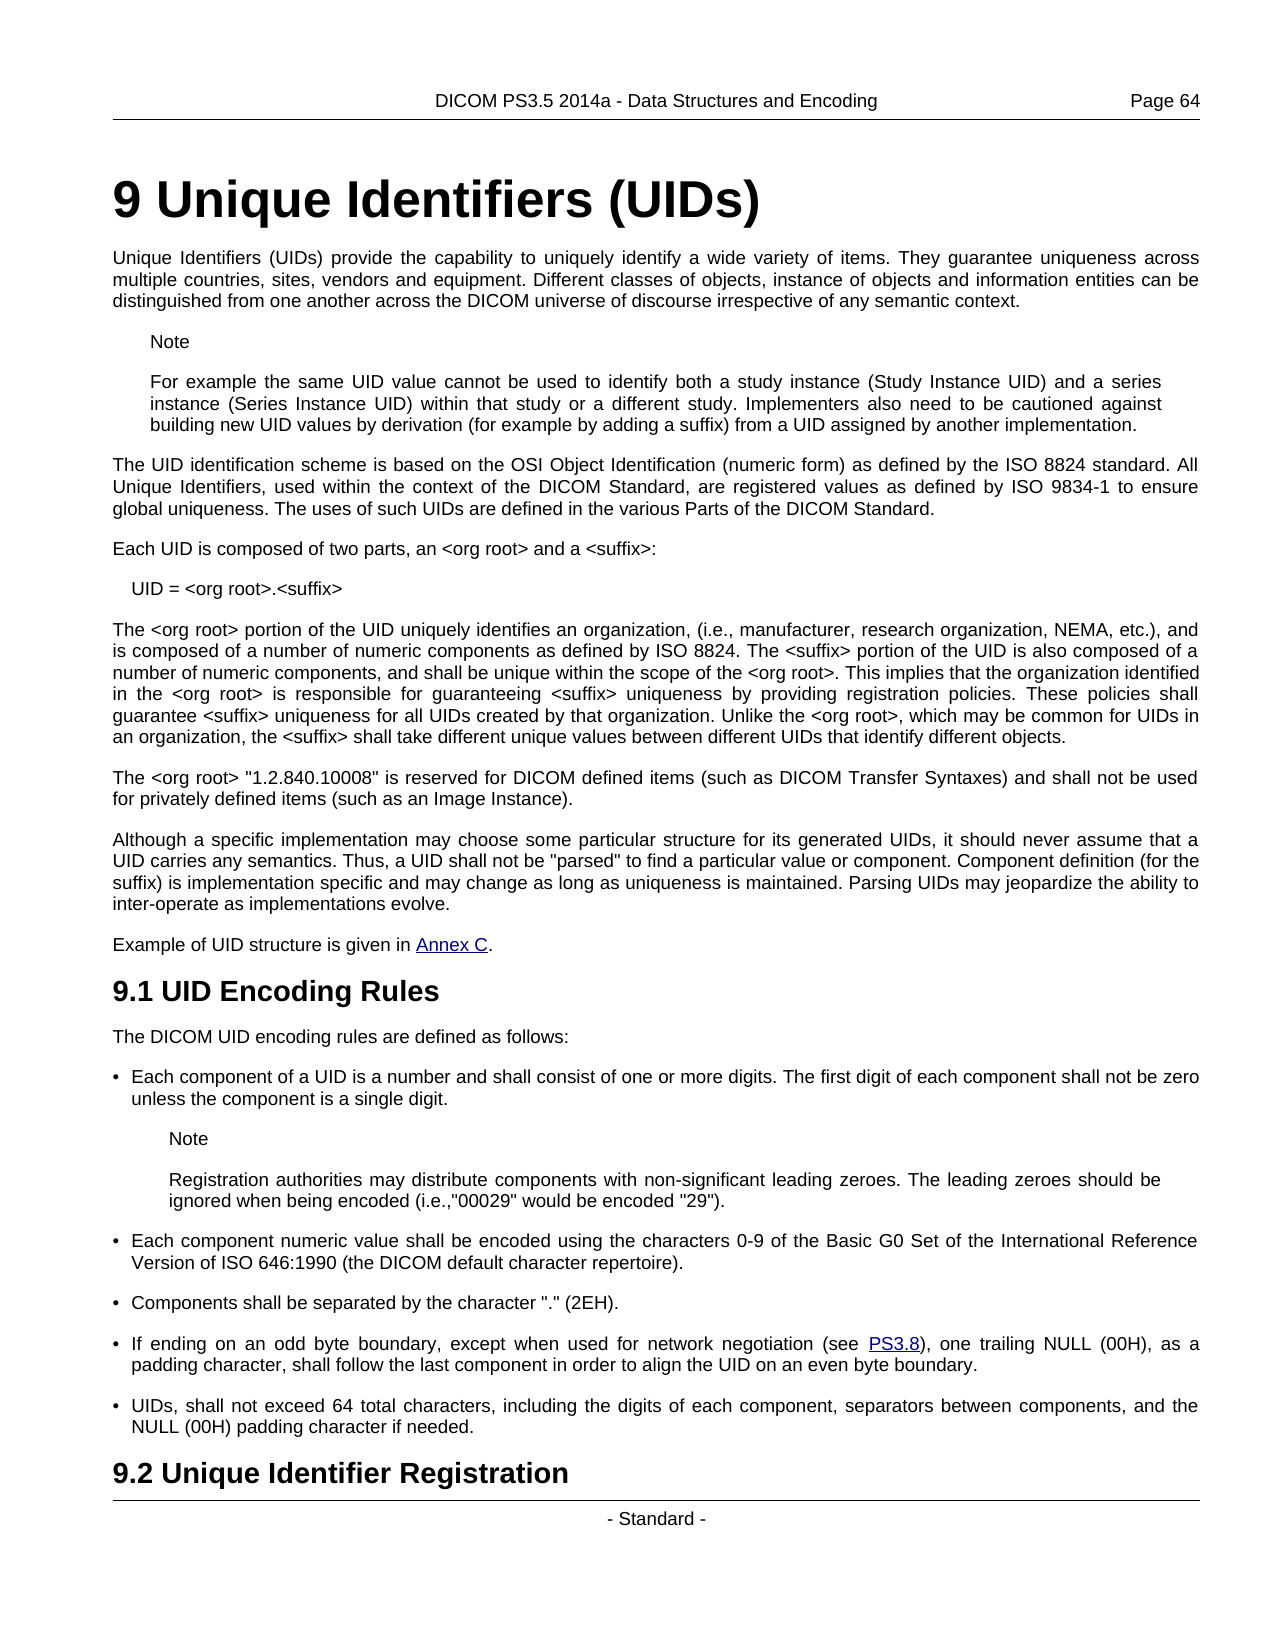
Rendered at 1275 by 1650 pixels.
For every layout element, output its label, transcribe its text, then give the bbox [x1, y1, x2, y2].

list Note [150, 1128, 1162, 1150]
list UIDs, shall not exceed 64 total characters, including the digits of each component, separators between components, and the NULL (00H) padding character if needed. [112, 1394, 1200, 1437]
text 9 Unique Identifiers (UIDs) [112, 169, 1200, 228]
text 9.1 UID Encoding Rules [112, 974, 1200, 1007]
text The <org root> portion of the UID uniquely identifies an organization, (i.e., manufacturer, research organization, NEMA, etc.), and is composed of a number of numeric components as defined by ISO 8824. The <suffix> portion of the UID is also composed of a number of numeric components, and shall be unique within the scope of the <org root>. This implies that the organization identified in the <org root> is responsible for guaranteeing <suffix> uniqueness by providing registration policies. These policies shall guarantee <suffix> uniqueness for all UIDs created by that organization. Unlike the <org root>, which may be common for UIDs in an organization, the <suffix> shall take different unique values between different UIDs that identify different objects. [112, 618, 1200, 748]
list Each component of a UID is a number and shall consist of one or more digits. The first digit of each component shall not be zero unless the component is a single digit. [112, 1066, 1200, 1109]
list If ending on an odd byte boundary, except when used for network negotiation (see PS3.8), one trailing NULL (00H), as a padding character, shall follow the last component in order to align the UID on an even byte boundary. [112, 1332, 1200, 1376]
list Each component numeric value shall be encoded using the characters 0-9 of the Basic G0 Set of the International Reference Version of ISO 646:1990 (the DICOM default character repertoire). [112, 1230, 1200, 1273]
text Each UID is composed of two parts, an <org root> and a <suffix>: [112, 538, 1200, 559]
text Although a specific implementation may choose some particular structure for its generated UIDs, it should never assume that a UID carries any semantics. Thus, a UID shall not be "parsed" to find a particular value or component. Component definition (for the suffix) is implementation specific and may change as long as uniqueness is maintained. Parsing UIDs may jeopardize the ability to inter-operate as implementations evolve. [112, 828, 1200, 914]
text The <org root> "1.2.840.10008" is reserved for DICOM defined items (such as DICOM Transfer Syntaxes) and shall not be used for privately defined items (such as an Image Instance). [112, 766, 1200, 809]
text For example the same UID value cannot be used to identify both a study instance (Study Instance UID) and a series instance (Series Instance UID) within that study or a different study. Implementers also need to be cautioned against building new UID values by derivation (for example by adding a suffix) from a UID assigned by another implementation. [150, 371, 1162, 436]
list Components shall be separated by the character "." (2EH). [112, 1292, 1200, 1314]
text Note [150, 331, 1162, 352]
text The DICOM UID encoding rules are defined as follows: [112, 1026, 1200, 1047]
list Registration authorities may distribute components with non-significant leading zeroes. The leading zeroes should be ignored when being encoded (i.e.,"00029" would be encoded "29"). [150, 1168, 1162, 1212]
text Example of UID structure is given in Annex C. [112, 933, 1200, 955]
text 9.2 Unique Identifier Registration [112, 1456, 1200, 1490]
text UID = <org root>.<suffix> [131, 578, 1200, 599]
text Unique Identifiers (UIDs) provide the capability to uniquely identify a wide variety of items. They guarantee uniqueness across multiple countries, sites, vendors and equipment. Different classes of objects, instance of objects and information entities can be distinguished from one another across the DICOM universe of discourse irrespective of any semantic context. [112, 247, 1200, 312]
text The UID identification scheme is based on the OSI Object Identification (numeric form) as defined by the ISO 8824 standard. All Unique Identifiers, used within the context of the DICOM Standard, are registered values as defined by ISO 9834-1 to ensure global uniqueness. The uses of such UIDs are defined in the various Parts of the DICOM Standard. [112, 454, 1200, 519]
